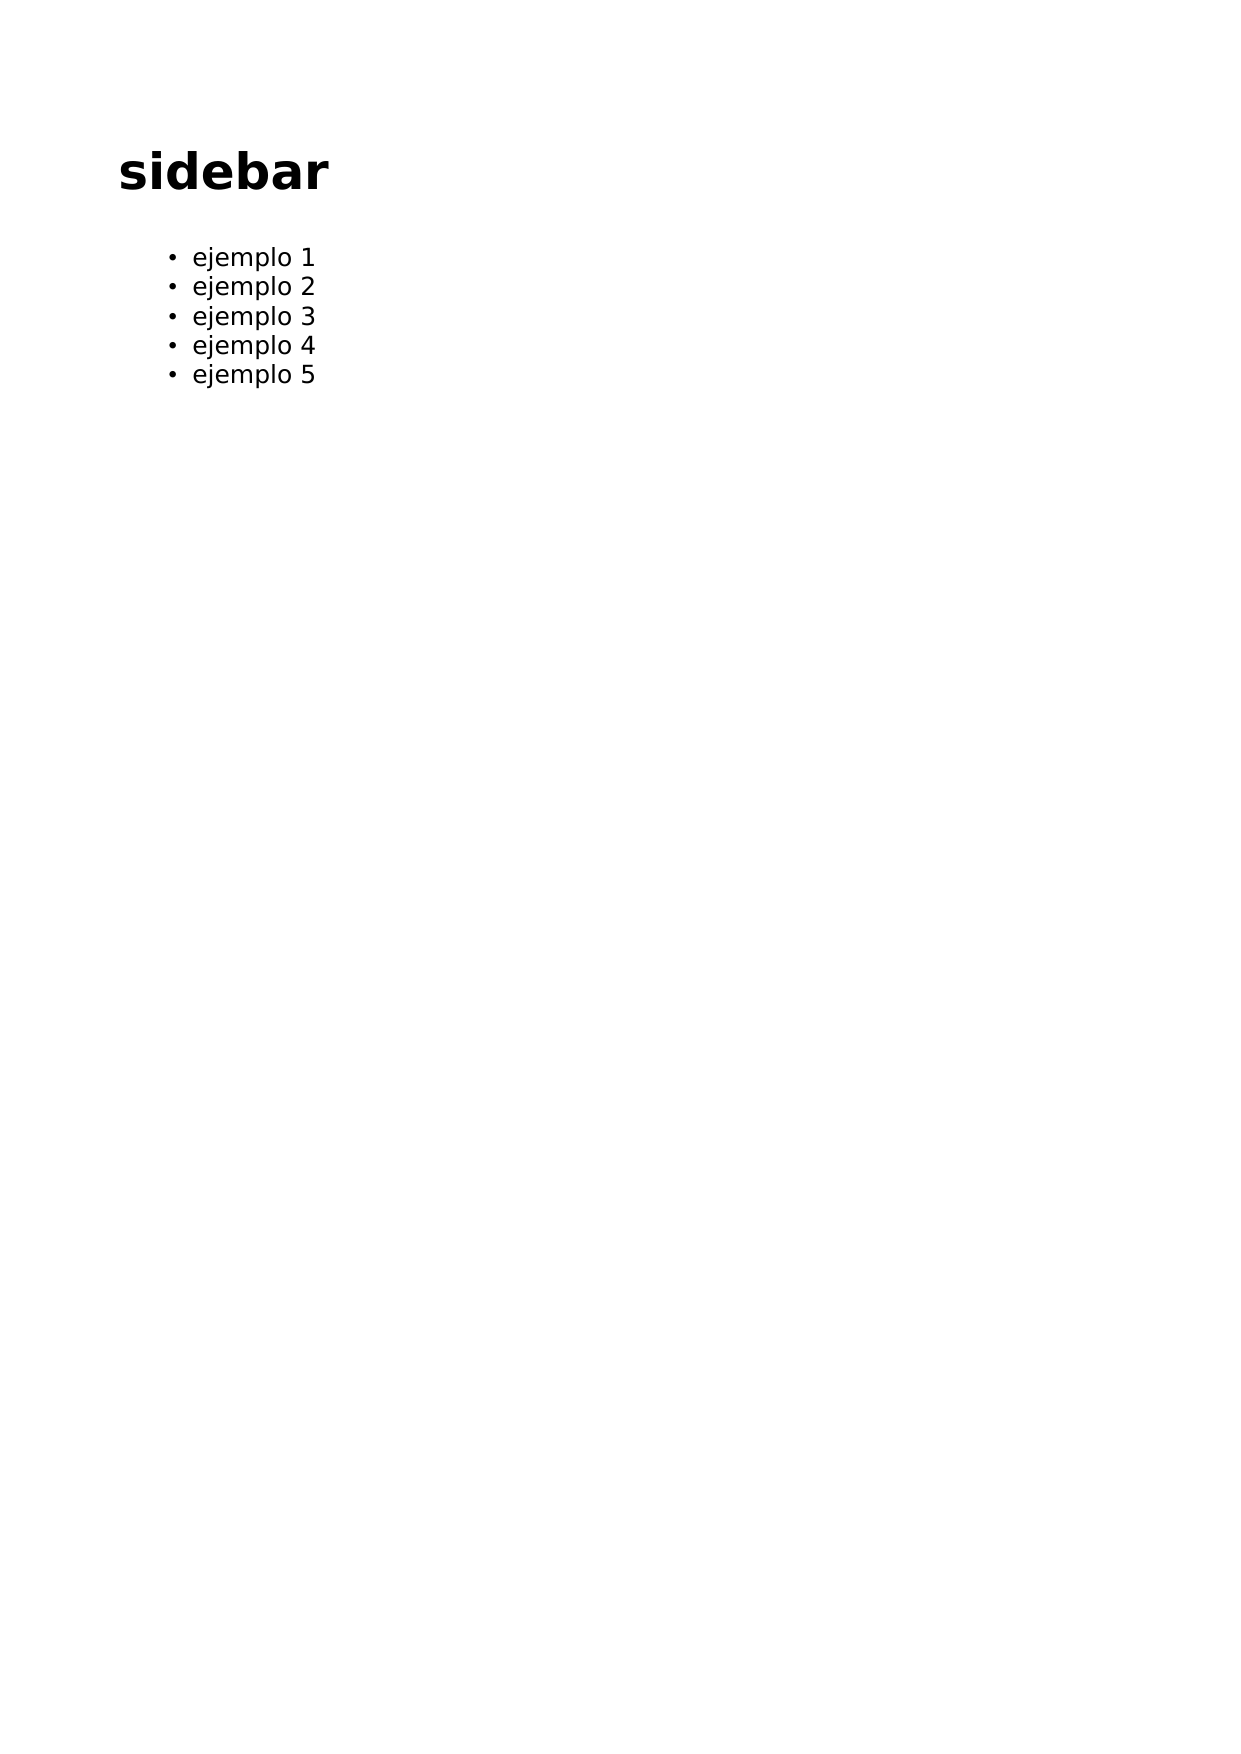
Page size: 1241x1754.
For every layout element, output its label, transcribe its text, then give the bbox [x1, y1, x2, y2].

list ejemplo 4 [177, 331, 1122, 360]
list ejemplo 5 [177, 360, 1122, 389]
list ejemplo 1 [177, 243, 1122, 272]
list ejemplo 2 [177, 272, 1122, 302]
list ejemplo 3 [177, 302, 1122, 331]
subtitle sidebar [118, 143, 1122, 201]
